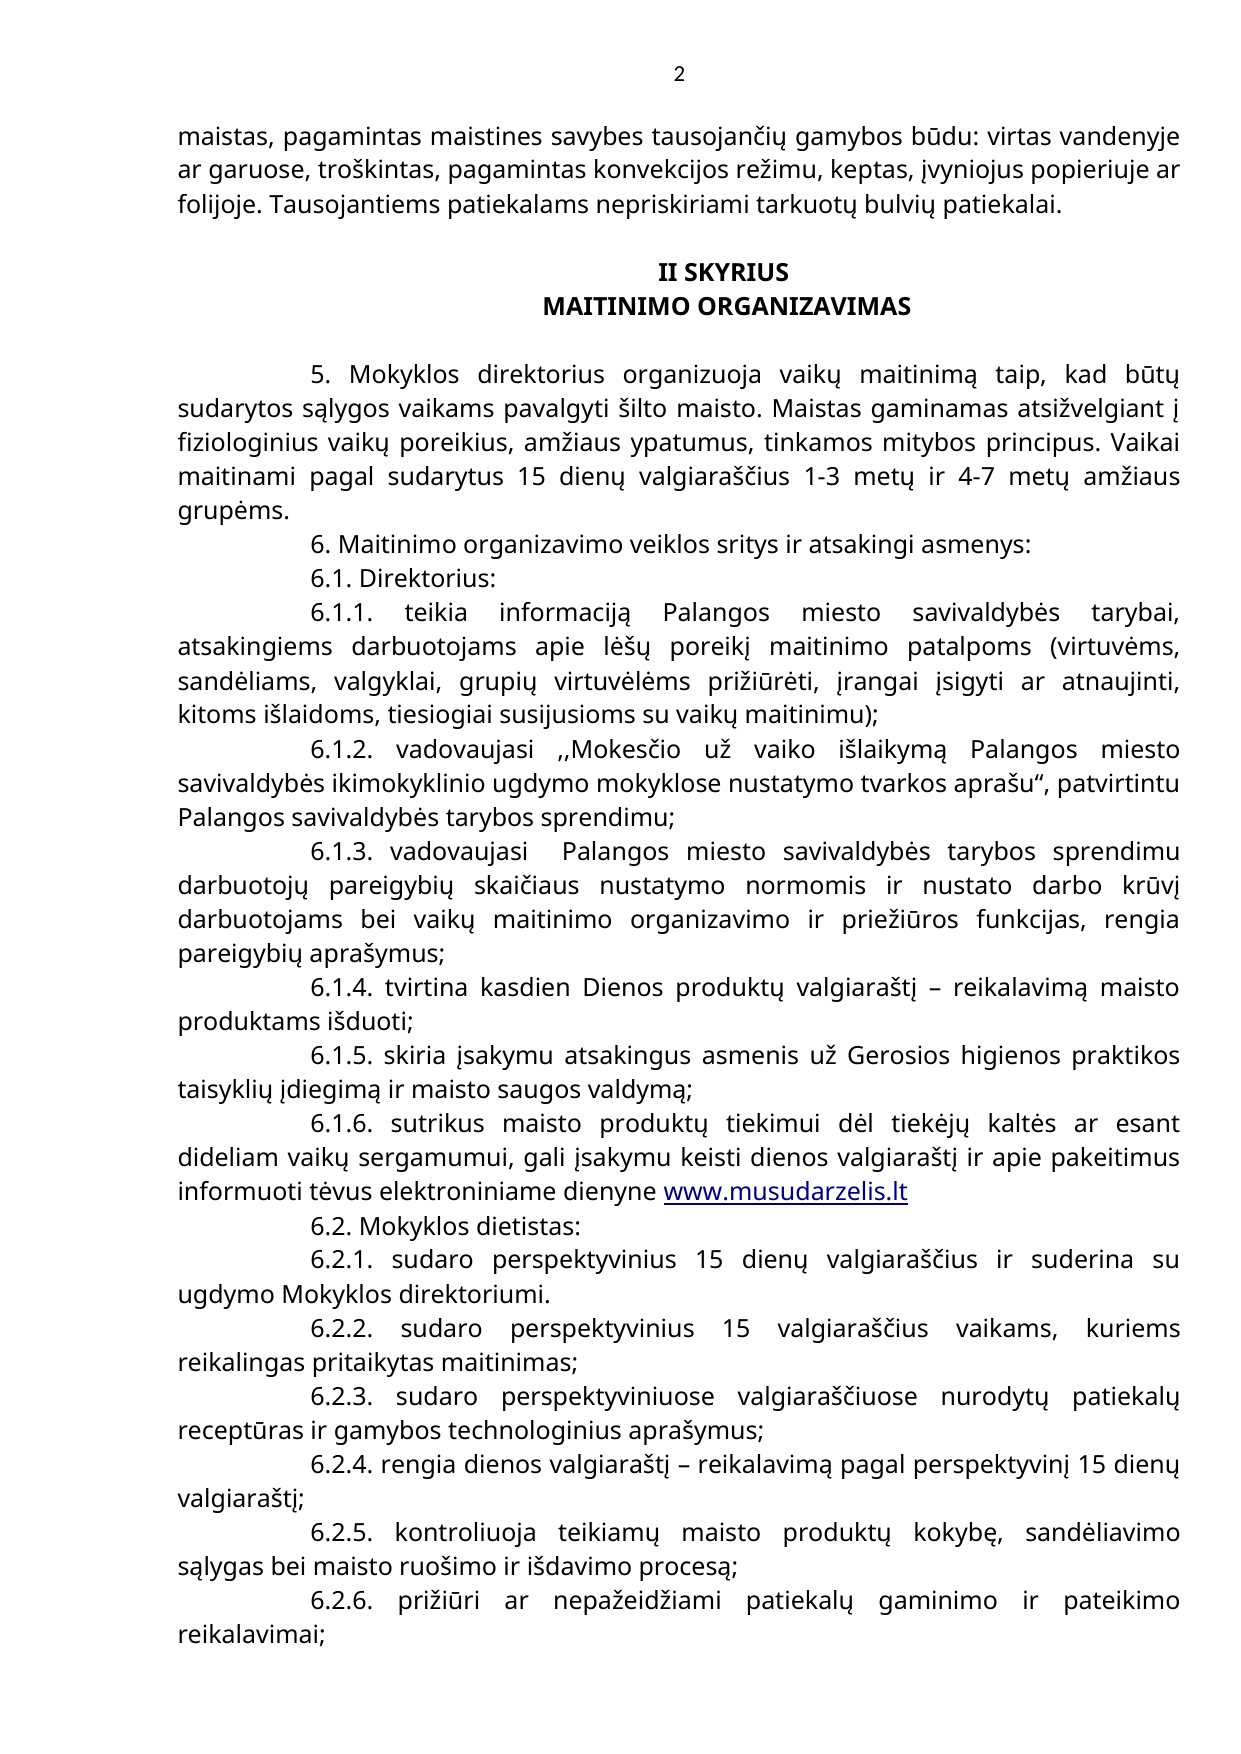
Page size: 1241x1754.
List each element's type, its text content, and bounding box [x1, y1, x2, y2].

text 6.2.1. sudaro perspektyvinius 15 dienų valgiaraščius ir suderina su ugdymo Mokyklos direktoriumi. [177, 1242, 1181, 1310]
text 6.2. Mokyklos dietistas: [177, 1208, 1181, 1242]
text 6.1.4. tvirtina kasdien Dienos produktų valgiaraštį – reikalavimą maisto produktams išduoti; [177, 970, 1181, 1038]
text 6.2.5. kontroliuoja teikiamų maisto produktų kokybę, sandėliavimo sąlygas bei maisto ruošimo ir išdavimo procesą; [177, 1515, 1181, 1583]
text 6. Maitinimo organizavimo veiklos sritys ir atsakingi asmenys: [177, 527, 1181, 561]
text 6.1.2. vadovaujasi ,,Mokesčio už vaiko išlaikymą Palangos miesto savivaldybės ikimokyklinio ugdymo mokyklose nustatymo tvarkos aprašu“, patvirtintu Palangos savivaldybės tarybos sprendimu; [177, 731, 1181, 833]
text 6.2.4. rengia dienos valgiaraštį – reikalavimą pagal perspektyvinį 15 dienų valgiaraštį; [177, 1447, 1181, 1515]
text 6.2.3. sudaro perspektyviniuose valgiaraščiuose nurodytų patiekalų receptūras ir gamybos technologinius aprašymus; [177, 1378, 1181, 1447]
text II SKYRIUS [177, 254, 1181, 288]
text 6.1.6. sutrikus maisto produktų tiekimui dėl tiekėjų kaltės ar esant dideliam vaikų sergamumui, gali įsakymu keisti dienos valgiaraštį ir apie pakeitimus informuoti tėvus elektroniniame dienyne www.musudarzelis.lt [177, 1106, 1181, 1208]
text 6.1.3. vadovaujasi Palangos miesto savivaldybės tarybos sprendimu darbuotojų pareigybių skaičiaus nustatymo normomis ir nustato darbo krūvį darbuotojams bei vaikų maitinimo organizavimo ir priežiūros funkcijas, rengia pareigybių aprašymus; [177, 833, 1181, 970]
text 6.1.1. teikia informaciją Palangos miesto savivaldybės tarybai, atsakingiems darbuotojams apie lėšų poreikį maitinimo patalpoms (virtuvėms, sandėliams, valgyklai, grupių virtuvėlėms prižiūrėti, įrangai įsigyti ar atnaujinti, kitoms išlaidoms, tiesiogiai susijusioms su vaikų maitinimu); [177, 595, 1181, 731]
text 6.2.2. sudaro perspektyvinius 15 valgiaraščius vaikams, kuriems reikalingas pritaikytas maitinimas; [177, 1310, 1181, 1378]
text 5. Mokyklos direktorius organizuoja vaikų maitinimą taip, kad būtų sudarytos sąlygos vaikams pavalgyti šilto maisto. Maistas gaminamas atsižvelgiant į fiziologinius vaikų poreikius, amžiaus ypatumus, tinkamos mitybos principus. Vaikai maitinami pagal sudarytus 15 dienų valgiaraščius 1-3 metų ir 4-7 metų amžiaus grupėms. [177, 357, 1181, 527]
text - maistas, pagamintas maistines savybes tausojančių gamybos būdu: virtas vandenyje ar garuose, troškintas, pagamintas konvekcijos režimu, keptas, įvyniojus popieriuje ar folijoje. Tausojantiems patiekalams nepriskiriami tarkuotų bulvių patiekalai. [177, 118, 1181, 220]
text 6.1.5. skiria įsakymu atsakingus asmenis už Gerosios higienos praktikos taisyklių įdiegimą ir maisto saugos valdymą; [177, 1038, 1181, 1106]
text 6.1. Direktorius: [177, 561, 1181, 595]
text 6.2.6. prižiūri ar nepažeidžiami patiekalų gaminimo ir pateikimo reikalavimai; [177, 1583, 1181, 1651]
text MAITINIMO ORGANIZAVIMAS [177, 288, 1181, 322]
